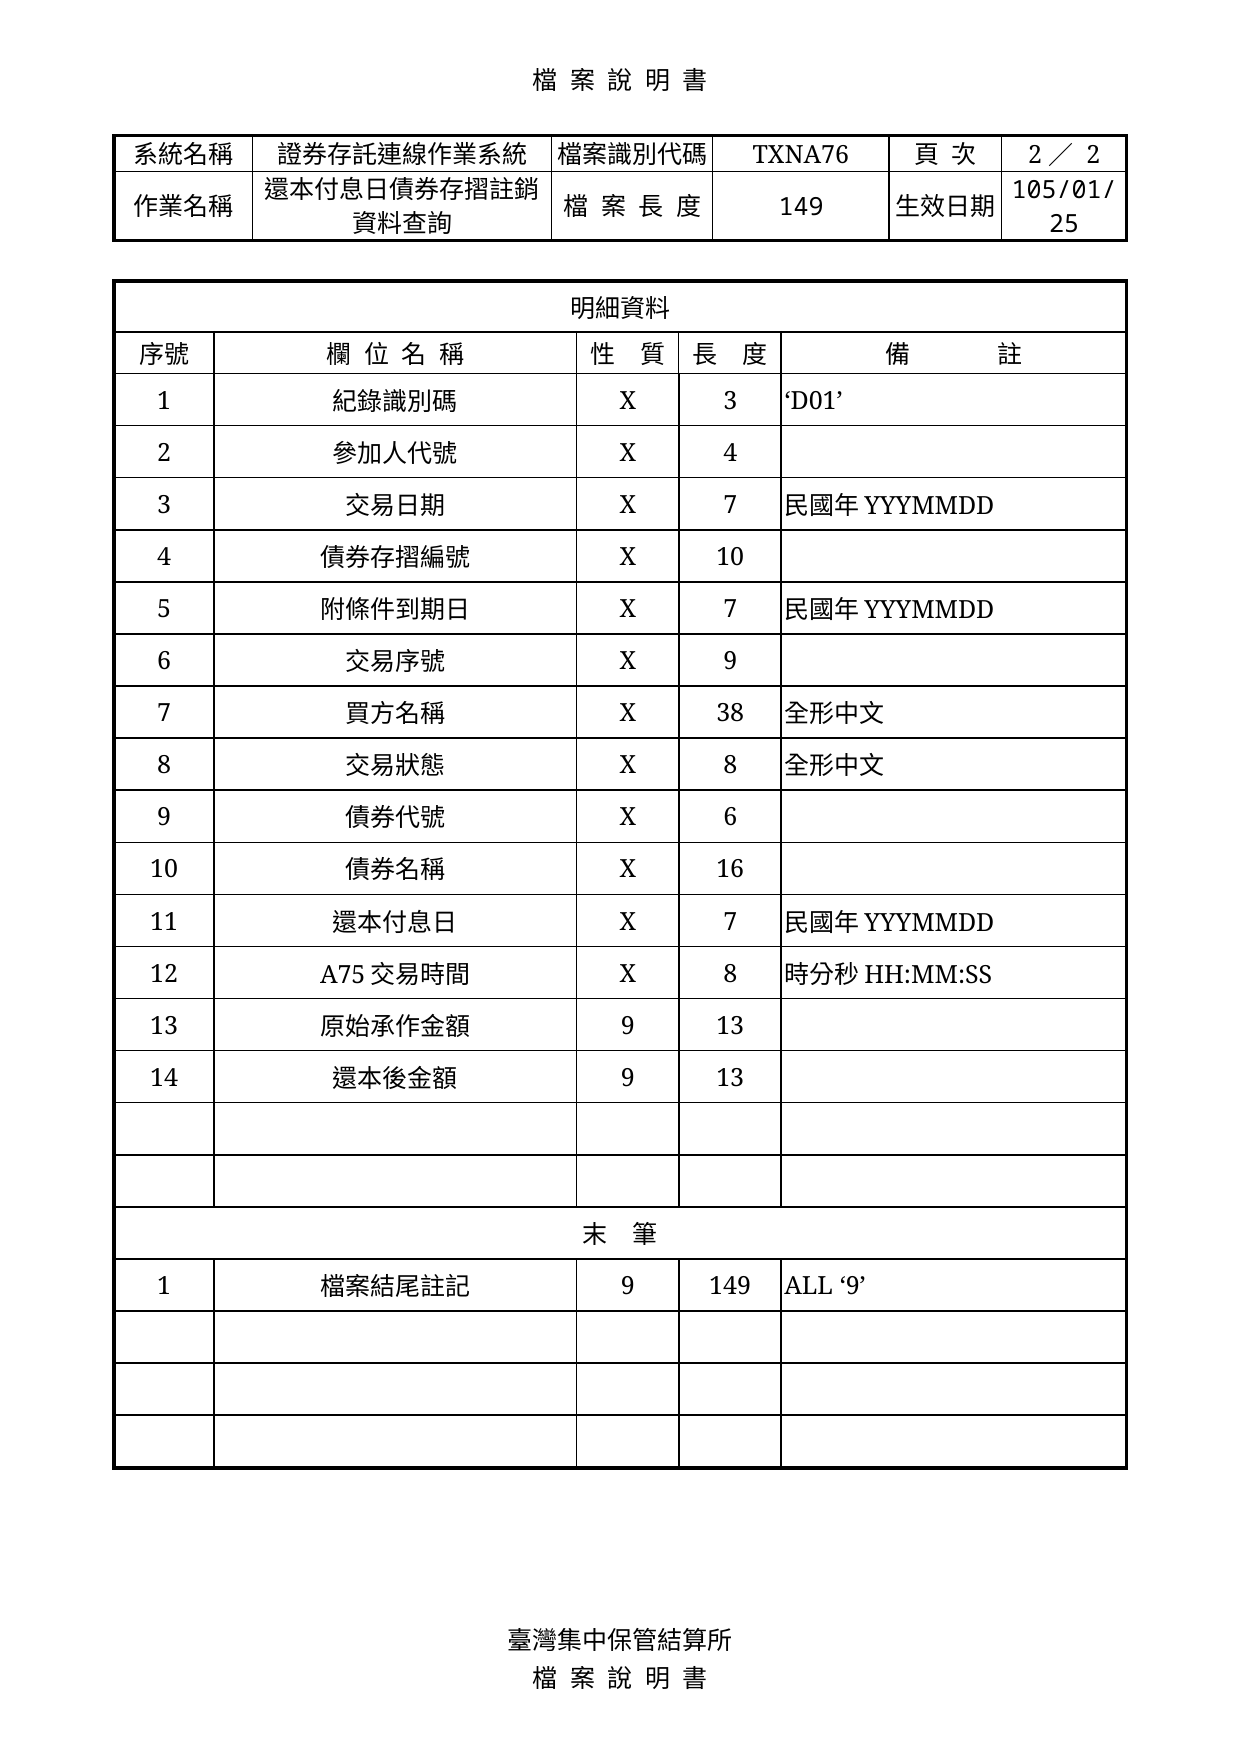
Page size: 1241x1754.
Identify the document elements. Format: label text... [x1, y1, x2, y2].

table_cell X [577, 635, 678, 685]
table_cell 10 [116, 843, 213, 893]
table_header 明細資料 [116, 283, 1125, 331]
table_cell [577, 1156, 678, 1206]
table_cell [782, 843, 1125, 893]
table_cell 9 [116, 791, 213, 841]
table_cell 買方名稱 [215, 687, 576, 737]
table_cell X [577, 947, 678, 998]
table_cell 11 [116, 895, 213, 946]
table_cell 7 [680, 895, 780, 946]
text 臺灣集中保管結算所 [118, 1619, 1122, 1657]
table_cell [680, 1416, 780, 1466]
table_cell 10 [680, 531, 780, 581]
table_cell [782, 1051, 1125, 1102]
table_cell X [577, 478, 678, 529]
table_cell 還本付息日 [215, 895, 576, 946]
table_cell 2 [116, 426, 213, 477]
table_cell 3 [680, 374, 780, 425]
table_cell 6 [680, 791, 780, 841]
table_cell X [577, 843, 678, 893]
table_cell [782, 999, 1125, 1050]
text 檔 案 說 明 書 [118, 59, 1122, 97]
table_cell 4 [680, 426, 780, 477]
table_cell 生效日期 [890, 172, 1001, 239]
table_cell 檔 案 長 度 [552, 172, 712, 239]
table_cell [782, 531, 1125, 581]
table_cell ALL ‘9’ [782, 1260, 1125, 1310]
table_cell 7 [680, 583, 780, 633]
table_cell [782, 791, 1125, 841]
table_cell 149 [713, 172, 888, 239]
table_cell ‘D01’ [782, 374, 1125, 425]
table_cell [782, 1416, 1125, 1466]
table_header 頁 次 [890, 137, 1001, 171]
table_cell [215, 1103, 576, 1154]
table_cell [782, 635, 1125, 685]
table_cell 全形中文 [782, 739, 1125, 789]
table_cell 長 度 [679, 333, 780, 373]
table_cell 序號 [116, 333, 213, 373]
table_cell 1 [116, 1260, 213, 1310]
table_cell 民國年YYYMMDD [782, 583, 1125, 633]
table_cell [116, 1416, 213, 1466]
table_cell [577, 1364, 678, 1414]
table_cell 還本後金額 [215, 1051, 576, 1102]
table_cell [680, 1103, 780, 1154]
text 檔 案 說 明 書 [118, 1657, 1122, 1694]
table_cell 5 [116, 583, 213, 633]
table_cell X [577, 791, 678, 841]
table_cell 13 [680, 999, 780, 1050]
table_cell X [577, 583, 678, 633]
table_cell 時分秒HH:MM:SS [782, 947, 1125, 998]
table_cell 8 [680, 947, 780, 998]
table_cell 9 [577, 999, 678, 1050]
table_header 2 ／ 2 [1002, 137, 1125, 171]
table_cell 交易日期 [215, 478, 576, 529]
table_cell X [577, 531, 678, 581]
table_cell [577, 1103, 678, 1154]
table_cell 105/01/25 [1002, 172, 1125, 239]
table_cell 38 [680, 687, 780, 737]
table_cell 民國年YYYMMDD [782, 478, 1125, 529]
table_cell [215, 1312, 576, 1362]
table_cell 4 [116, 531, 213, 581]
table_cell 3 [116, 478, 213, 529]
table_cell 附條件到期日 [215, 583, 576, 633]
table_cell 債券名稱 [215, 843, 576, 893]
table_cell 9 [577, 1051, 678, 1102]
table_cell 原始承作金額 [215, 999, 576, 1050]
table_cell 16 [680, 843, 780, 893]
table_cell 1 [116, 374, 213, 425]
table_header 檔案識別代碼 [552, 137, 712, 171]
table_cell [116, 1103, 213, 1154]
table_cell X [577, 739, 678, 789]
table_cell [782, 1312, 1125, 1362]
table_cell 12 [116, 947, 213, 998]
table_cell 交易序號 [215, 635, 576, 685]
table_header 證券存託連線作業系統 [253, 137, 551, 171]
table_cell 8 [116, 739, 213, 789]
table_cell 7 [116, 687, 213, 737]
table_cell [680, 1364, 780, 1414]
table_cell [680, 1156, 780, 1206]
table_cell [215, 1364, 576, 1414]
table_cell 13 [680, 1051, 780, 1102]
table_cell [782, 1364, 1125, 1414]
table_header 系統名稱 [116, 137, 252, 171]
table_cell [680, 1312, 780, 1362]
table_cell 還本付息日債券存摺註銷資料查詢 [253, 172, 551, 239]
table_cell 民國年YYYMMDD [782, 895, 1125, 946]
table_cell X [577, 426, 678, 477]
table_cell [116, 1156, 213, 1206]
table_cell 參加人代號 [215, 426, 576, 477]
table_cell X [577, 374, 678, 425]
table_cell [577, 1312, 678, 1362]
table_cell 9 [680, 635, 780, 685]
table_cell X [577, 895, 678, 946]
table_cell 債券代號 [215, 791, 576, 841]
table_cell 9 [577, 1260, 678, 1310]
table_cell [215, 1416, 576, 1466]
table_cell 檔案結尾註記 [215, 1260, 576, 1310]
table_cell 性 質 [577, 333, 678, 373]
table_cell X [577, 687, 678, 737]
table_cell 債券存摺編號 [215, 531, 576, 581]
table_cell [215, 1156, 576, 1206]
table_cell 末 筆 [116, 1208, 1125, 1258]
table_cell [782, 426, 1125, 477]
table_cell 作業名稱 [116, 172, 252, 239]
table_cell 全形中文 [782, 687, 1125, 737]
table_cell 7 [680, 478, 780, 529]
table_cell [782, 1156, 1125, 1206]
table_cell 備 註 [782, 333, 1125, 373]
table_cell 14 [116, 1051, 213, 1102]
table_cell 13 [116, 999, 213, 1050]
table_cell 交易狀態 [215, 739, 576, 789]
table_header TXNA76 [713, 137, 888, 171]
table_cell 欄 位 名 稱 [215, 333, 576, 373]
table_cell 紀錄識別碼 [215, 374, 576, 425]
table_cell [116, 1312, 213, 1362]
table_cell [577, 1416, 678, 1466]
table_cell 149 [680, 1260, 780, 1310]
table_cell A75交易時間 [215, 947, 576, 998]
table_cell [116, 1364, 213, 1414]
table_cell 8 [680, 739, 780, 789]
table_cell [782, 1103, 1125, 1154]
table_cell 6 [116, 635, 213, 685]
